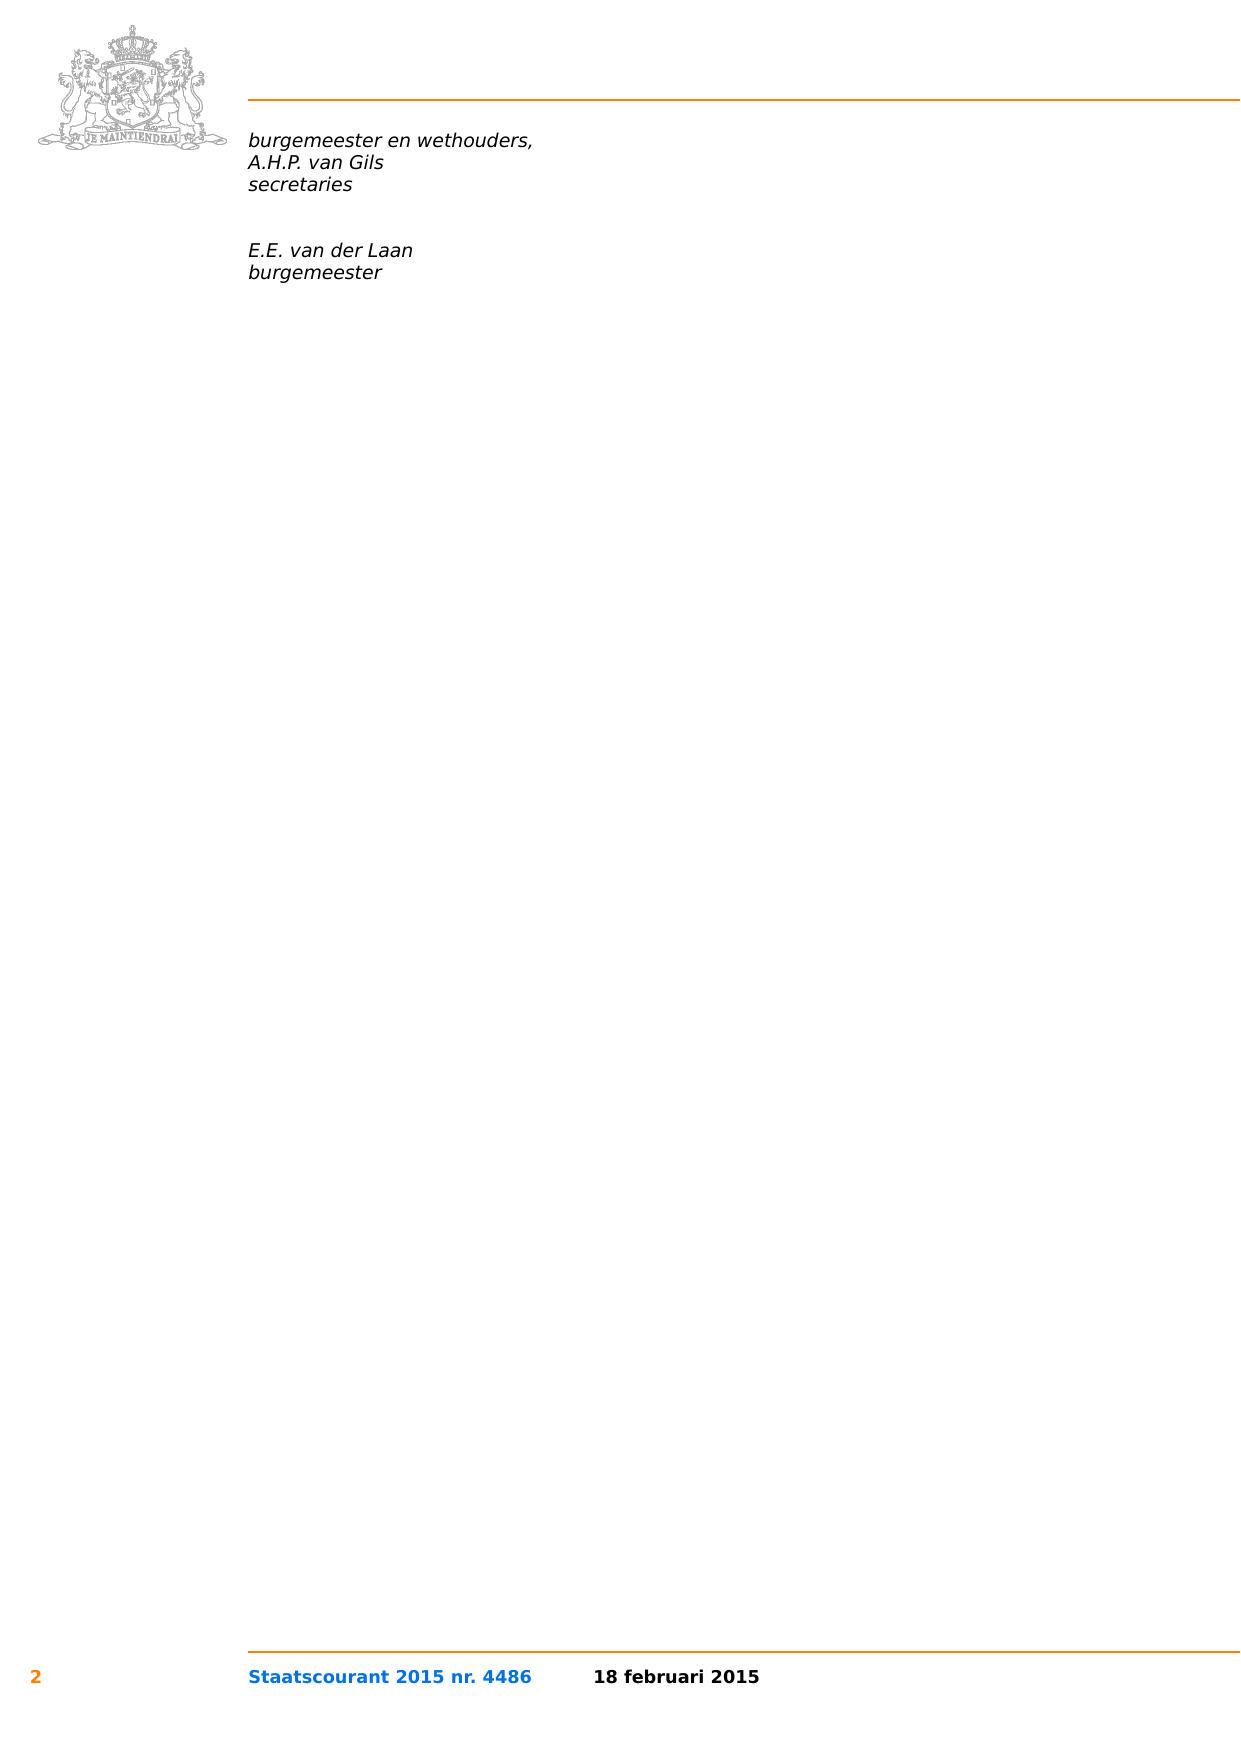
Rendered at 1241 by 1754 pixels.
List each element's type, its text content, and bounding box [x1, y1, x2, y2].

text burgemeester en wethouders, A.H.P. van Gils secretaries [248, 130, 1163, 196]
text E.E. van der Laan burgemeester [248, 218, 1163, 284]
picture [38, 25, 227, 150]
